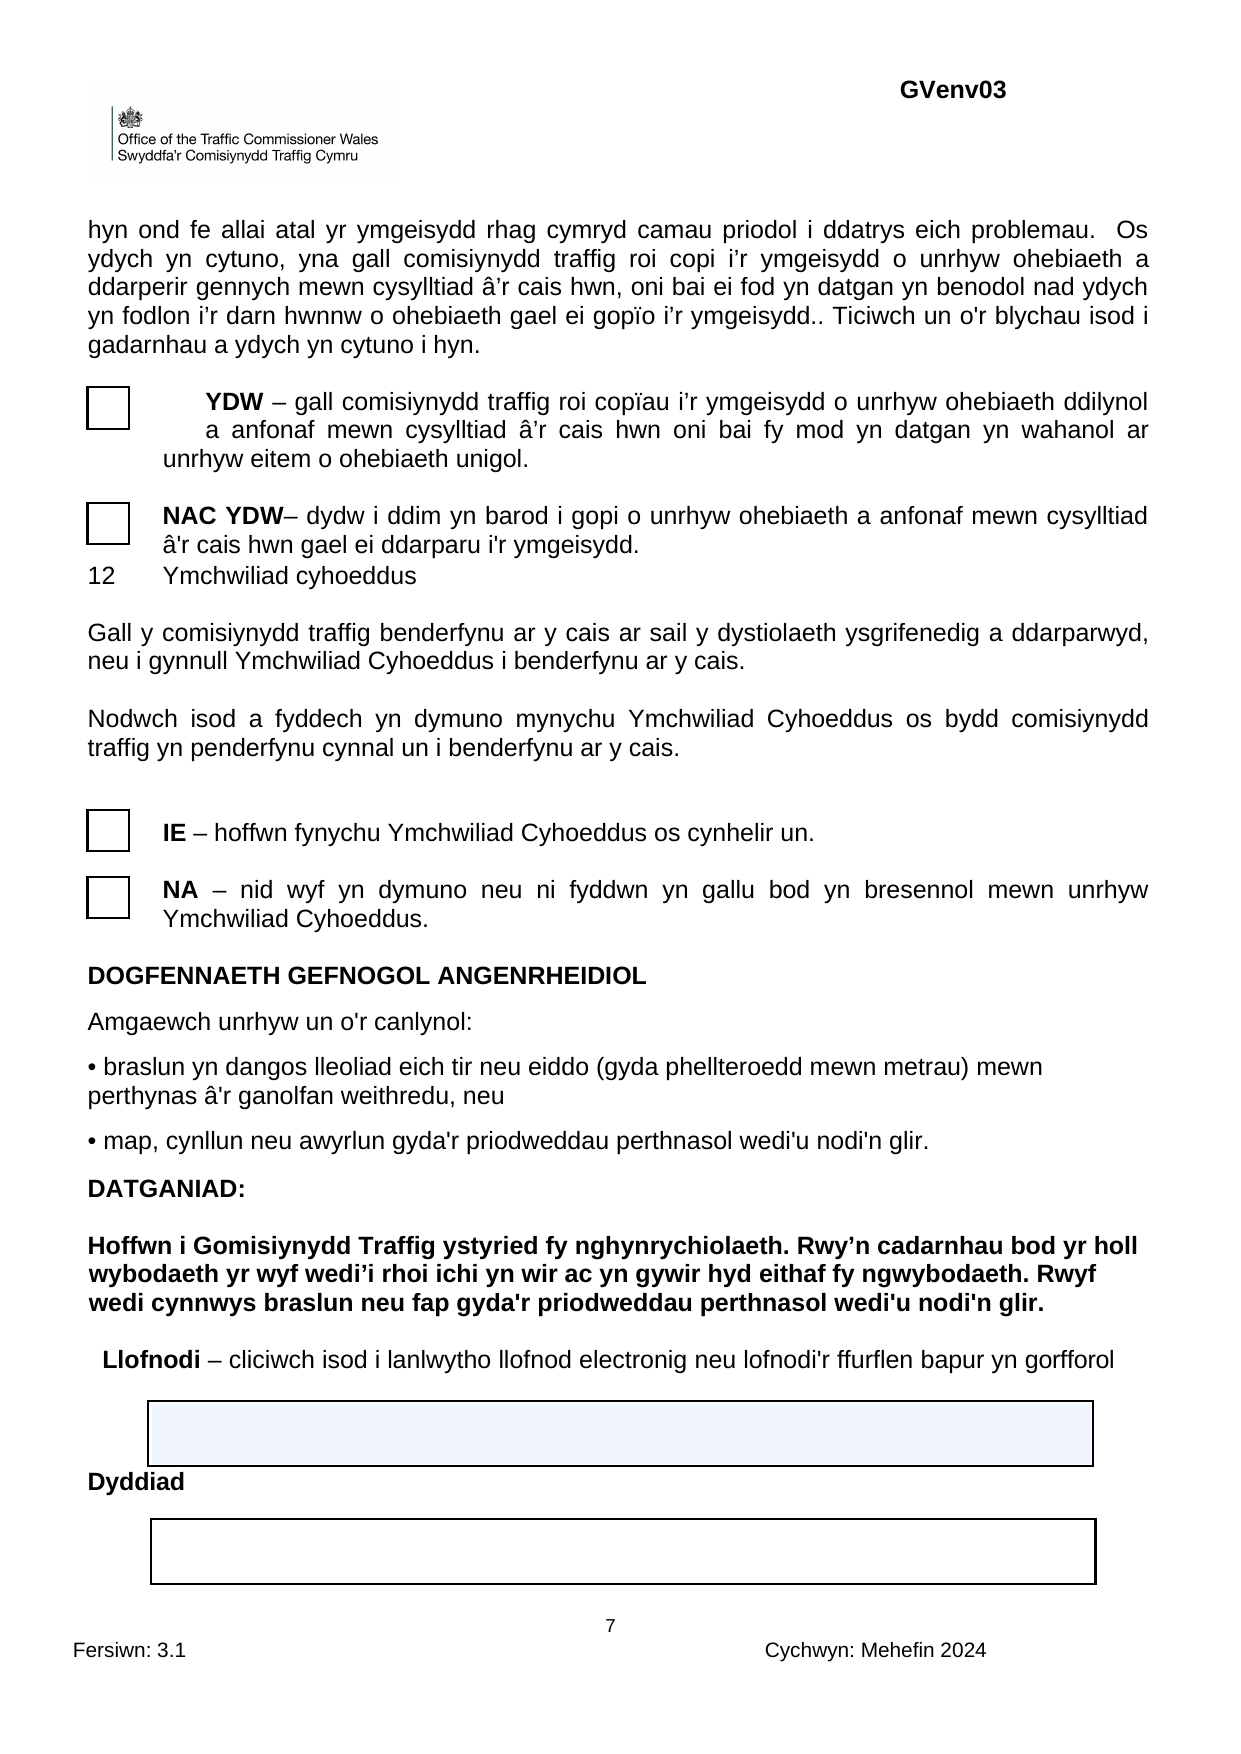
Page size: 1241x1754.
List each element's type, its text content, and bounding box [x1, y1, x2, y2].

text Dyddiad [87, 1391, 1150, 1496]
text YDW – gall comisiynydd traffig roi copïau i’r ymgeisydd o unrhyw ohebiaeth ddilynol a anfonaf mewn cysylltiad â’r cais hwn oni bai fy mod yn datgan yn wahanol ar unrhyw eitem o ohebiaeth unigol. [88, 387, 1150, 473]
text DOGFENNAETH GEFNOGOL ANGENRHEIDIOL [87, 961, 1150, 990]
text Amgaewch unrhyw un o'r canlynol: [87, 1006, 1150, 1035]
text Hoffwn i Gomisiynydd Traffig ystyried fy nghynrychiolaeth. Rwy’n cadarnhau bod yr holl wybodaeth yr wyf wedi’i rhoi ichi yn wir ac yn gywir hyd eithaf fy ngwybodaeth. Rwyf wedi cynnwys braslun neu fap gyda'r priodweddau perthnasol wedi'u nodi'n glir. [87, 1231, 1150, 1317]
text IE – hoffwn fynychu Ymchwiliad Cyhoeddus os cynhelir un. [162, 818, 1150, 847]
text hyn ond fe allai atal yr ymgeisydd rhag cymryd camau priodol i ddatrys eich problemau. Os ydych yn cytuno, yna gall comisiynydd traffig roi copi i’r ymgeisydd o unrhyw ohebiaeth a ddarperir gennych mewn cysylltiad â’r cais hwn, oni bai ei fod yn datgan yn benodol nad ydych yn fodlon i’r darn hwnnw o ohebiaeth gael ei gopïo i’r ymgeisydd.. Ticiwch un o'r blychau isod i gadarnhau a ydych yn cytuno i hyn. [88, 215, 1150, 358]
text Nodwch isod a fyddech yn dymuno mynychu Ymchwiliad Cyhoeddus os bydd comisiynydd traffig yn penderfynu cynnal un i benderfynu ar y cais. [87, 704, 1150, 761]
text • braslun yn dangos lleoliad eich tir neu eiddo (gyda phellteroedd mewn metrau) mewn perthynas â'r ganolfan weithredu, neu [87, 1052, 1150, 1109]
text Llofnodi – cliciwch isod i lanlwytho llofnod electronig neu lofnodi'r ffurflen bapur yn gorfforol [102, 1345, 1150, 1374]
list Ymchwiliad cyhoeddus [87, 561, 1150, 589]
text NA – nid wyf yn dymuno neu ni fyddwn yn gallu bod yn bresennol mewn unrhyw Ymchwiliad Cyhoeddus. [162, 875, 1150, 932]
text DATGANIAD: [87, 1174, 1150, 1203]
text Gall y comisiynydd traffig benderfynu ar y cais ar sail y dystiolaeth ysgrifenedig a ddarparwyd, neu i gynnull Ymchwiliad Cyhoeddus i benderfynu ar y cais. [87, 617, 1150, 675]
text • map, cynllun neu awyrlun gyda'r priodweddau perthnasol wedi'u nodi'n glir. [87, 1126, 1150, 1155]
text NAC YDW– dydw i ddim yn barod i gopi o unrhyw ohebiaeth a anfonaf mewn cysylltiad â'r cais hwn gael ei ddarparu i'r ymgeisydd. [162, 501, 1150, 558]
